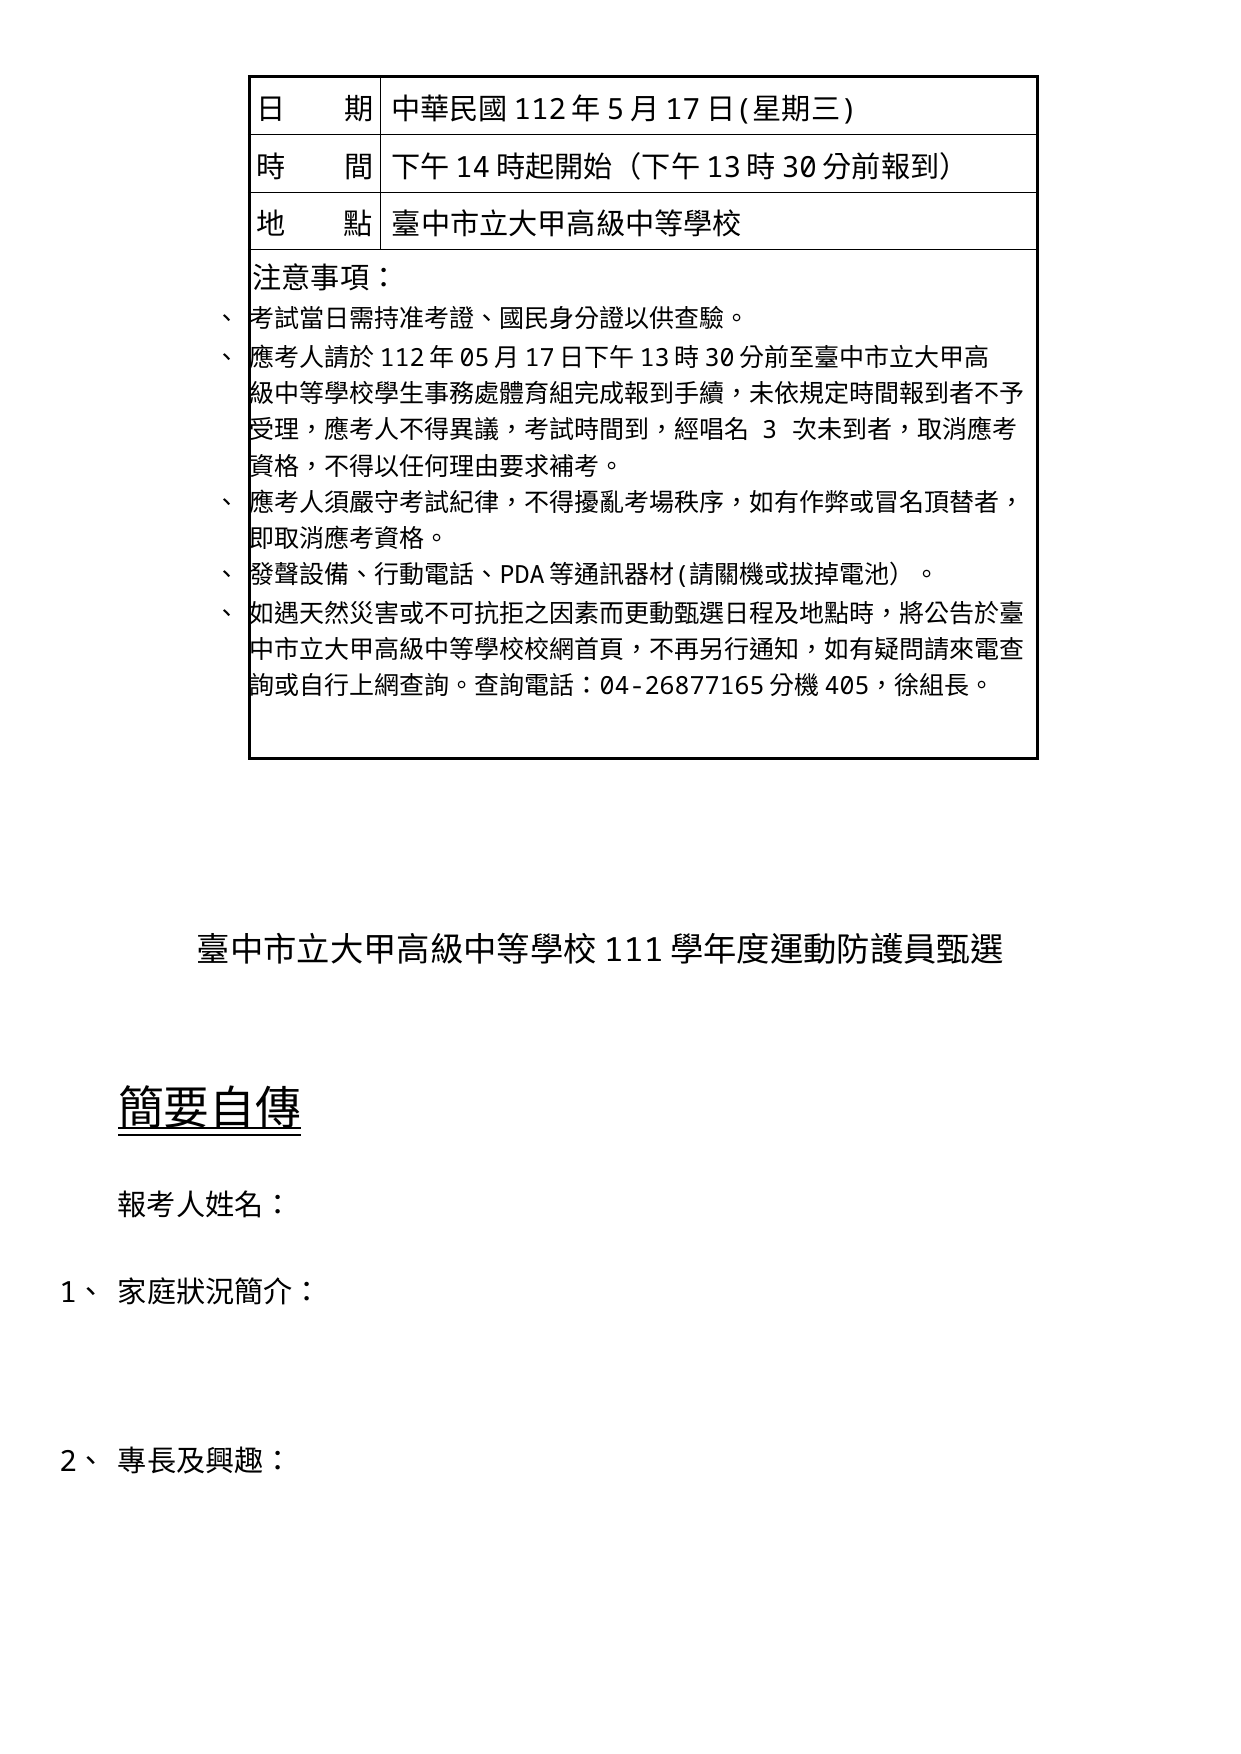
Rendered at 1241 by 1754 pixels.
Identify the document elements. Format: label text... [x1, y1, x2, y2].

table_cell 中華民國112年5月17日(星期三) [381, 78, 1036, 134]
list 家庭狀況簡介： [59, 1269, 1130, 1311]
subtitle 臺中市立大甲高級中等學校111學年度運動防護員甄選 [118, 923, 1020, 972]
table_cell 下午14時起開始（下午13時30分前報到） [381, 135, 1036, 192]
table_cell 日 期 [251, 78, 380, 134]
table_cell 時 間 [251, 135, 380, 192]
table_cell 地 點 [251, 193, 380, 249]
text 報考人姓名： [117, 1182, 1130, 1224]
table_cell 注意事項： 考試當日需持准考證、國民身分證以供查驗。 應考人請於112年05月17日下午13時30分前至臺中市立大甲高 級中等學校學生事務處體育組完成報到手續，未依規定時間報到者不予受理，應考人不得異議，考試時間到，經唱名 3 次未到者，取消應考資格，不得以任何理由要求補考。 應考人須嚴守考試紀律，不得擾亂考場秩序，如有作弊或冒名頂替者，即取消應考資格。 發聲設備、行動電話、PDA等通訊器材(請關機或拔掉電池）。 如遇天然災害或不可抗拒之因素而更動甄選日程及地點時，將公告於臺中市立大甲高級中等學校校網首頁，不再另行通知，如有疑問請來電查詢或自行上網查詢。查詢電話：04-26877165分機405，徐組長。 [251, 250, 1036, 757]
list 專長及興趣： [59, 1438, 1130, 1480]
text 簡要自傳 [118, 1072, 1130, 1138]
table_cell 臺中市立大甲高級中等學校 [381, 193, 1036, 249]
